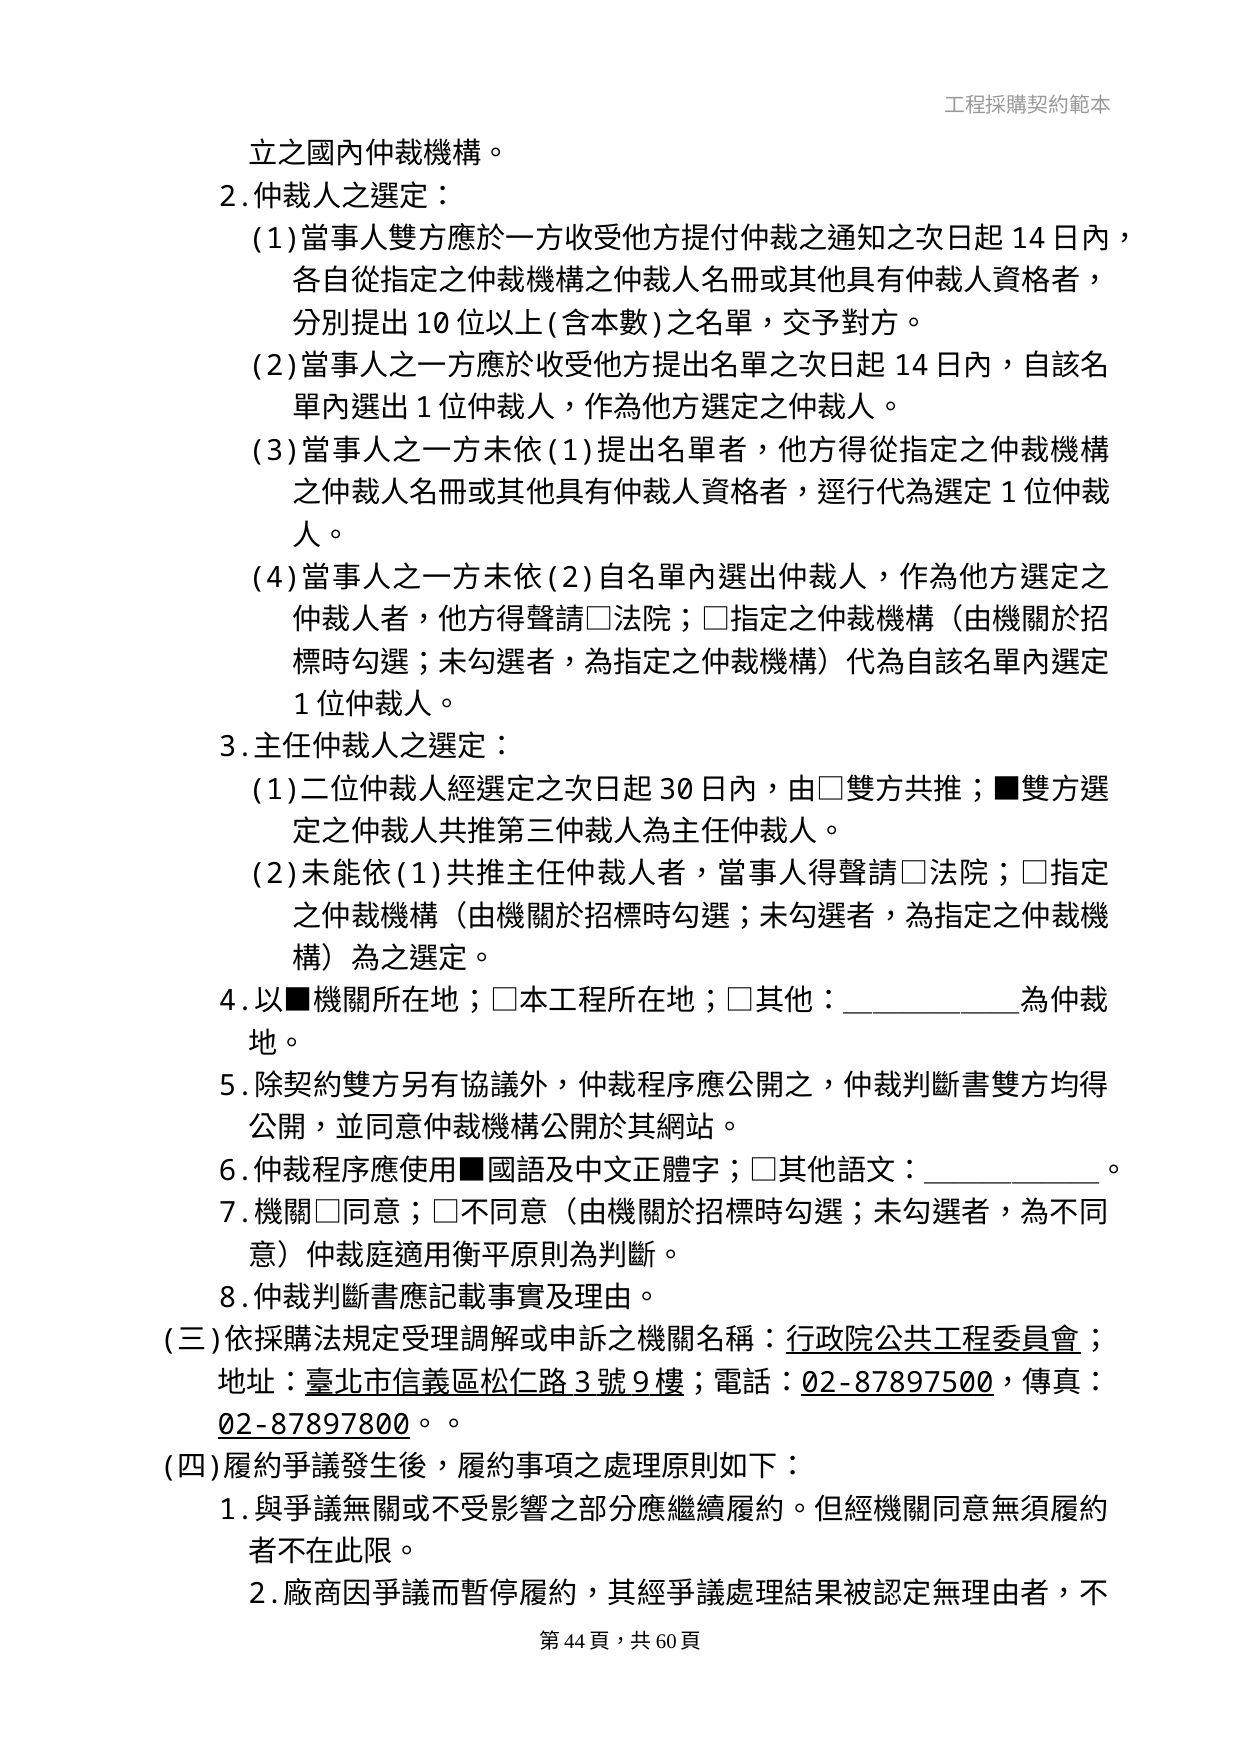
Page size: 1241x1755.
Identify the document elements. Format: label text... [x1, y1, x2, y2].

text (4)當事人之一方未依(2)自名單內選出仲裁人，作為他方選定之仲裁人者，他方得聲請□法院；□指定之仲裁機構（由機關於招標時勾選；未勾選者，為指定之仲裁機構）代為自該名單內選定1位仲裁人。 [248, 553, 1110, 723]
text 7.機關□同意；□不同意（由機關於招標時勾選；未勾選者，為不同意）仲裁庭適用衡平原則為判斷。 [218, 1189, 1110, 1273]
text 4.以■機關所在地；□本工程所在地；□其他：＿＿＿＿＿＿為仲裁地。 [218, 977, 1110, 1062]
text 2.仲裁人之選定： [218, 172, 1110, 214]
text 1.與爭議無關或不受影響之部分應繼續履約。但經機關同意無須履約者不在此限。 [218, 1485, 1110, 1570]
text (3)當事人之一方未依(1)提出名單者，他方得從指定之仲裁機構之仲裁人名冊或其他具有仲裁人資格者，逕行代為選定1位仲裁人。 [248, 426, 1110, 553]
text (1)二位仲裁人經選定之次日起30日內，由□雙方共推；■雙方選定之仲裁人共推第三仲裁人為主任仲裁人。 [248, 765, 1110, 850]
text 立之國內仲裁機構。 [218, 130, 1110, 172]
text (1)當事人雙方應於一方收受他方提付仲裁之通知之次日起14日內，各自從指定之仲裁機構之仲裁人名冊或其他具有仲裁人資格者，分別提出10位以上(含本數)之名單，交予對方。 [248, 214, 1110, 342]
text 3.主任仲裁人之選定： [218, 723, 1110, 765]
text 5.除契約雙方另有協議外，仲裁程序應公開之，仲裁判斷書雙方均得公開，並同意仲裁機構公開於其網站。 [218, 1062, 1110, 1146]
text (2)未能依(1)共推主任仲裁人者，當事人得聲請□法院；□指定之仲裁機構（由機關於招標時勾選；未勾選者，為指定之仲裁機構）為之選定。 [248, 850, 1110, 977]
text (三)依採購法規定受理調解或申訴之機關名稱：行政院公共工程委員會；地址：臺北市信義區松仁路3號9樓；電話：02-87897500，傳真：02-87897800。。 [159, 1316, 1110, 1443]
text 2.廠商因爭議而暫停履約，其經爭議處理結果被認定無理由者，不 [248, 1570, 1110, 1612]
text 6.仲裁程序應使用■國語及中文正體字；□其他語文：＿＿＿＿＿＿。 [218, 1146, 1110, 1189]
text 8.仲裁判斷書應記載事實及理由。 [218, 1273, 1110, 1316]
text (四)履約爭議發生後，履約事項之處理原則如下： [159, 1443, 1110, 1485]
text (2)當事人之一方應於收受他方提出名單之次日起14日內，自該名單內選出1位仲裁人，作為他方選定之仲裁人。 [248, 342, 1110, 426]
